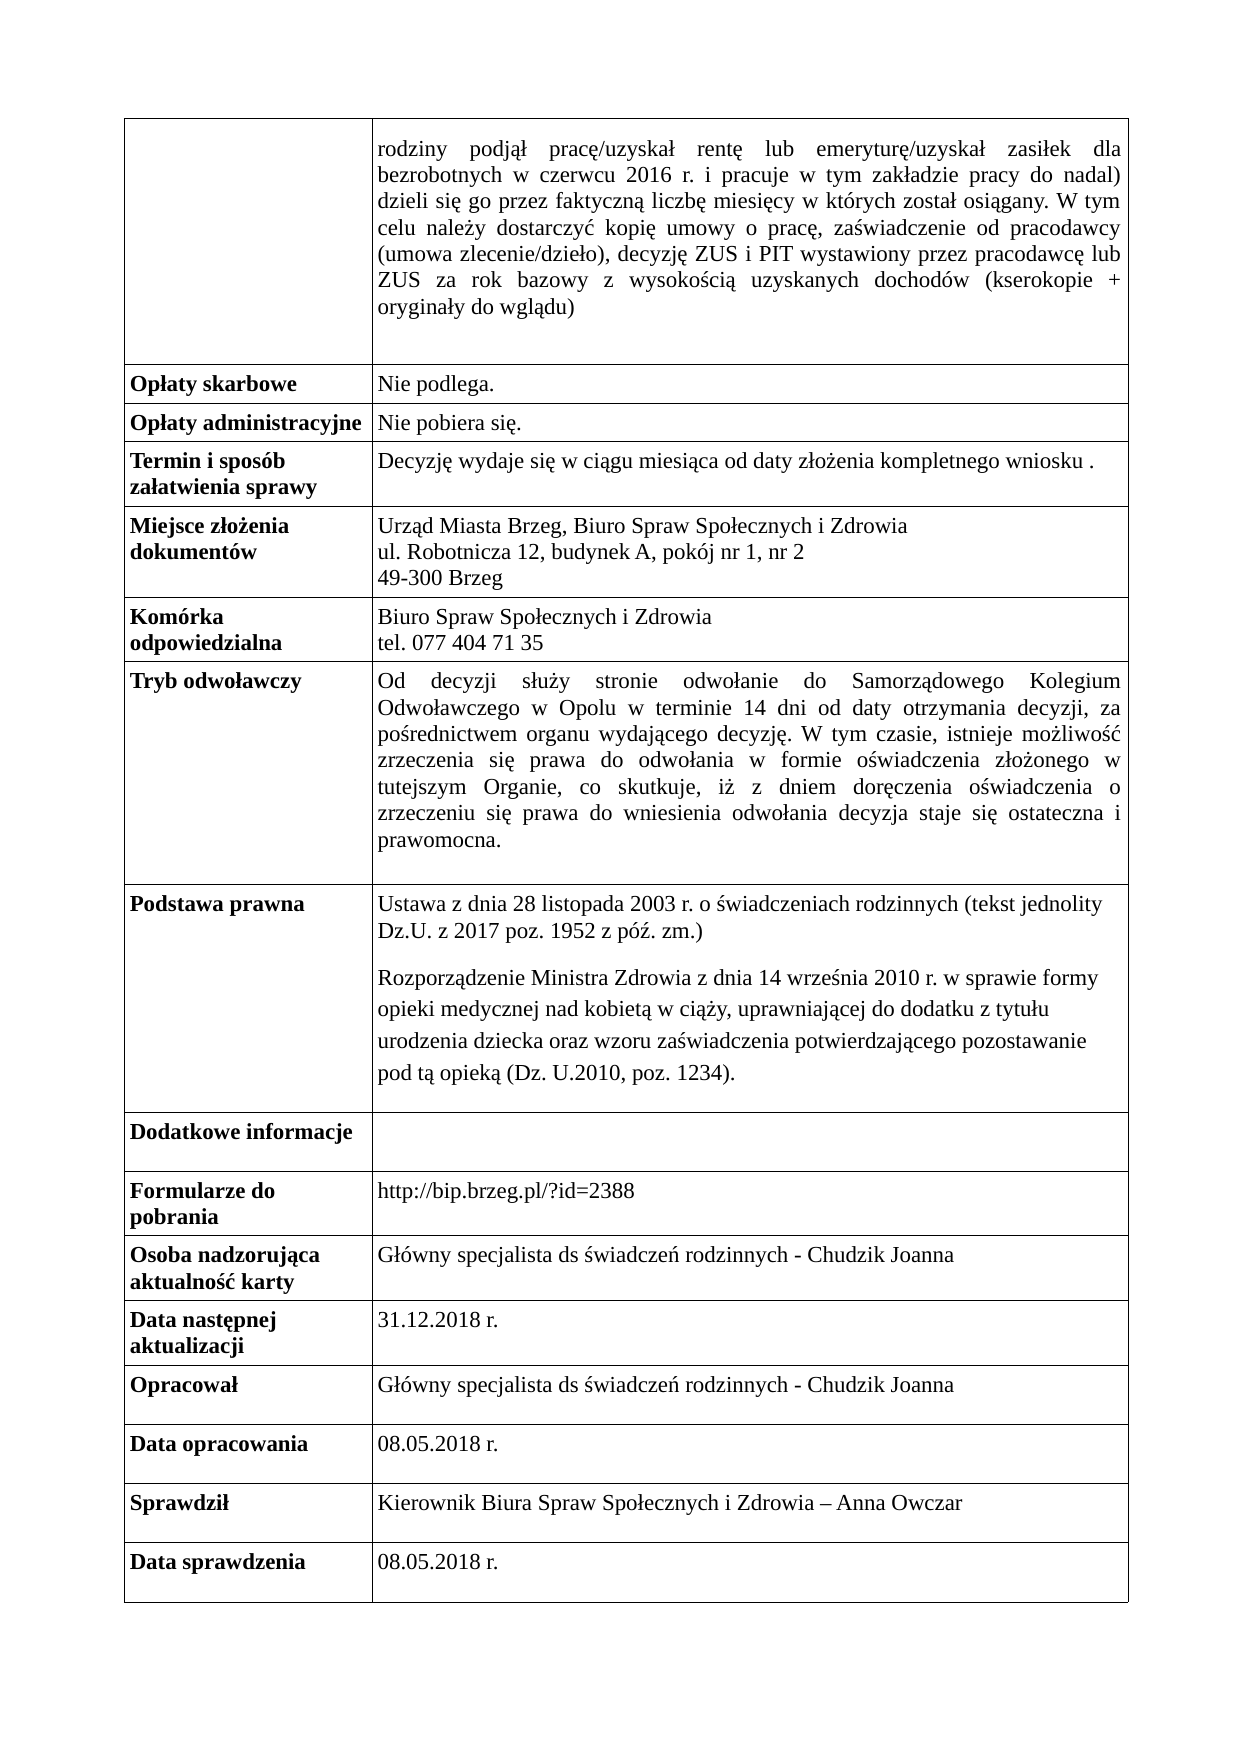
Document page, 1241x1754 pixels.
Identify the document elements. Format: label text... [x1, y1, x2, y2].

table_cell Data opracowania [125, 1425, 372, 1483]
table_cell Główny specjalista ds świadczeń rodzinnych - Chudzik Joanna [373, 1236, 1128, 1300]
table_cell Tryb odwoławczy [125, 662, 372, 884]
table_cell Ustawa z dnia 28 listopada 2003 r. o świadczeniach rodzinnych (tekst jednolity Dz.U. z 2017 poz. 1952 z póź. zm.) Rozporządzenie Ministra Zdrowia z dnia 14 września 2010 r. w sprawie formy opieki medycznej nad kobietą w ciąży, uprawniającej do dodatku z tytułu urodzenia dziecka oraz wzoru zaświadczenia potwierdzającego pozostawanie pod tą opieką (Dz. U.2010, poz. 1234). [373, 885, 1128, 1111]
table_cell Termin i sposób załatwienia sprawy [125, 442, 372, 506]
table_cell Urząd Miasta Brzeg, Biuro Spraw Społecznych i Zdrowia ul. Robotnicza 12, budynek A, pokój nr 1, nr 2 49-300 Brzeg [373, 507, 1128, 597]
table_cell Dodatkowe informacje [125, 1113, 372, 1171]
table_cell Opracował [125, 1366, 372, 1424]
table_cell Nie pobiera się. [373, 404, 1128, 441]
table_cell Od decyzji służy stronie odwołanie do Samorządowego Kolegium Odwoławczego w Opolu w terminie 14 dni od daty otrzymania decyzji, za pośrednictwem organu wydającego decyzję. W tym czasie, istnieje możliwość zrzeczenia się prawa do odwołania w formie oświadczenia złożonego w tutejszym Organie, co skutkuje, iż z dniem doręczenia oświadczenia o zrzeczeniu się prawa do wniesienia odwołania decyzja staje się ostateczna i prawomocna. [373, 662, 1128, 884]
table_cell wypełniony wniosek o ustalenie prawa do jednorazowej zapomogi z tytułu urodzenia się dziecka do wglądu dokument potwierdzający tożsamość wnioskodawcy zaświadczenie wystawione przez lekarza lub położną potwierdzające pozostawanie kobiety pod opieką medyczną nie później niż od 10 tygodnia ciąży do porodu- wymóg dotyczy tylko biologicznych rodziców dziecka dokument potwierdzający datę przysposobienia dziecka, datę objęcia dziecka opieką prawną lub faktyczną (np. kopia postanowienia sądowego - oryginał do wglądu lub zaświadczenie) - dot. wyłącznie dziecka przysposobionego lub objętego opieką prawną. zaświadczenia lub oświadczenia dokumentujące wysokość innych dochodów niż dochody podlegające opodatkowaniu podatkiem dochodowym od osób fizycznych na zasadach określonych w art. 27, art. 30b, art. 30c, art. 30e i art. 30f ustawy z dnia 26 lipca 1991 r. o podatku dochodowym od osób fizycznych (Dz. U. z 2016 r. poz. 2032, z późn. zm.) dotyczące każdego członka rodziny; zaświadczenie naczelnika urzędu skarbowego, dotyczące członków rodziny rozliczających się na podstawie przepisów o zryczałtowanym podatku dochodowym od niektórych przychodów osiąganych przez osoby fizyczne, zawierające informacje odpowiednio o: a) formie opłacanego podatku, b) wysokości przychodu, c) stawce podatku, d) wysokości opłaconego podatku – w roku kalendarzowym poprzedzającym okres, na jaki ustalane jest prawo do świadczenia; zaświadczenia lub oświadczenia oraz dowody niezbędne do ustalenia prawa do świadczenia: a) zaświadczenie sądu opiekuńczego lub ośrodka adopcyjnego o prowadzonym postępowaniu sądowym w sprawie o przysposobienie dziecka, b) prawomocne orzeczenie sądu orzekające rozwód lub separację, c) orzeczenie sądu opiekuńczego o ustaleniu opiekuna prawnego dziecka, inne dokumenty potwierdzające spełnianie warunków do przyznania lub ustalenia wysokości świadczenia będącego przedmiotem wniosku. przekazy lub przelewy pieniężne dokumentujące wysokość alimentów, jeżeli członkowie rodziny są zobowiązani wyrokiem sądu lub ugodą sądową do ich płacenia, na rzecz osoby spoza rodziny - oraz kopie podlegającego wykonaniu orzeczenia sądu zasadzającego alimenty, ugody sądowej lub ugody zawartej przed mediatorem na podstawie, których płacone są alimenty na rzecz osoby spoza rodziny, kopię odpisu podlegającego wykonaniu wyroku sądu zasądzającego alimenty, lub kopię odpisu protokołu posiedzenia zawierającego treść ugody sądowej, ugody zawartej przed mediatorem zatwierdzonej przez sąd, zobowiązujących do alimentów na rzecz osób w rodzinie lub poza rodziną; przekazy lub przelewy pieniężne dokumentujące faktyczną wysokość otrzymanych alimentów, w przypadku uzyskania alimentów niższych niż zasądzone w wyroku lub ugodzie sądowej lub zaświadczenie komornika o całkowitej lub częściowej bezskuteczności egzekucji alimentów, a także o wysokości wyegzekwowanych alimentów, Informację sądu o toczącym się postępowaniu w sprawie o przysposobienie dziecka, w przypadku osoby faktycznie opiekującej się dzieckiem, która wystąpiła o przysposobienie tego dziecka; kopię odpisu prawomocnego wyroku sądu orzekającego rozwód lub separację albo kopię aktu zgonu małżonka lub rodzica dziecka, w przypadku osoby samotnie wychowującej dziecko; aktualny odpis zupełny aktu urodzenia dziecka, w przypadku, gdy ojciec dziecka jest nieznany; odpis prawomocnego wyroku oddalającego powództwo o ustalenie świadczenia alimentacyjnego; orzeczenie sądu zobowiązujące jednego z rodziców do ponoszenia całkowitych kosztów utrzymania dziecka. jeżeli którakolwiek z osób znajdujących się w składzie rodziny po roku bazowym uzyskała dochód i osiąga go do chwili obecnej należy ten fakt zgłosić OBLIGATORYJNIE. W tym celu do wniosku należy dołączyć dokument potwierdzający uzyskanie dochodu oraz wysokość uzyskanego dochodu z miesiąca następującego po miesiącu w którym dochód został uzyskany (przychód pomniejszony o koszty uzyskania przychodu, zaliczkę na podatek dochodowy od osób fizycznych, składki na ubezpieczenia społeczne niezaliczone do kosztów uzyskania przychodu). Uzyskanie dochodu. W przypadku uzyskania nowego źródła dochodu (np. podjęcia zatrudnienia, uzyskania emerytury lub renty, zasiłku dla bezrobotnych itp.) po roku bazowym należy dostarczyć umowę o pracę (lub zaświadczenie o zatrudnieniu na umowę zlecenie/dzieło, decyzję ZUS, decyzję PUP), zaświadczenie pracodawcy o dochodzie netto z miesiąca następującego po miesiącu w którym rozpoczęto zatrudnienie. Utrata dochodu. Jeżeli ktoś z członków rodziny w roku bazowym osiągał dochód wykazany w zaświadczeniu US lub oświadczeniu, a w tej chwili go już nie uzyskuje należy przedstawić kserokopię świadectwa pracy, lub zaświadczenie o formie i okresie zatrudnienia (umowa zlecenie/dzieło) oraz PIT wystawiony przez pracodawcę za rok bazowy z wysokością utraconych dochodów (kserokopie + oryginały do wglądu). Uwaga! W przypadku gdy ktoś z członków rodziny osiągał dochód w roku bazowym, ale nie przez pełne 12 m-cy i osiąga go nadal (np. jeden z członków rodziny podjął pracę/uzyskał rentę lub emeryturę/uzyskał zasiłek dla bezrobotnych w czerwcu 2016 r. i pracuje w tym zakładzie pracy do nadal) dzieli się go przez faktyczną liczbę miesięcy w których został osiągany. W tym celu należy dostarczyć kopię umowy o pracę, zaświadczenie od pracodawcy (umowa zlecenie/dzieło), decyzję ZUS i PIT wystawiony przez pracodawcę lub ZUS za rok bazowy z wysokością uzyskanych dochodów (kserokopie + oryginały do wglądu) [373, 119, 1128, 364]
table_cell Opłaty skarbowe [125, 365, 372, 402]
table_cell Biuro Spraw Społecznych i Zdrowia tel. 077 404 71 35 [373, 598, 1128, 661]
table_cell Komórka odpowiedzialna [125, 598, 372, 661]
table_cell Główny specjalista ds świadczeń rodzinnych - Chudzik Joanna [373, 1366, 1128, 1424]
table_cell Formularze do pobrania [125, 1172, 372, 1235]
table_cell Osoba nadzorująca aktualność karty [125, 1236, 372, 1300]
table_cell 31.12.2018 r. [373, 1301, 1128, 1365]
table_cell Kierownik Biura Spraw Społecznych i Zdrowia – Anna Owczar [373, 1484, 1128, 1542]
table_cell Miejsce złożenia dokumentów [125, 507, 372, 597]
table_cell [373, 1113, 1128, 1171]
table_cell Data sprawdzenia [125, 1543, 372, 1601]
table_cell Nie podlega. [373, 365, 1128, 402]
table_cell 08.05.2018 r. [373, 1543, 1128, 1601]
table_cell http://bip.brzeg.pl/?id=2388 [373, 1172, 1128, 1235]
table_cell [125, 119, 372, 364]
table_cell 08.05.2018 r. [373, 1425, 1128, 1483]
table_cell Data następnej aktualizacji [125, 1301, 372, 1365]
table_cell Sprawdził [125, 1484, 372, 1542]
table_cell Opłaty administracyjne [125, 404, 372, 441]
table_cell Decyzję wydaje się w ciągu miesiąca od daty złożenia kompletnego wniosku . [373, 442, 1128, 506]
table_cell Podstawa prawna [125, 885, 372, 1111]
